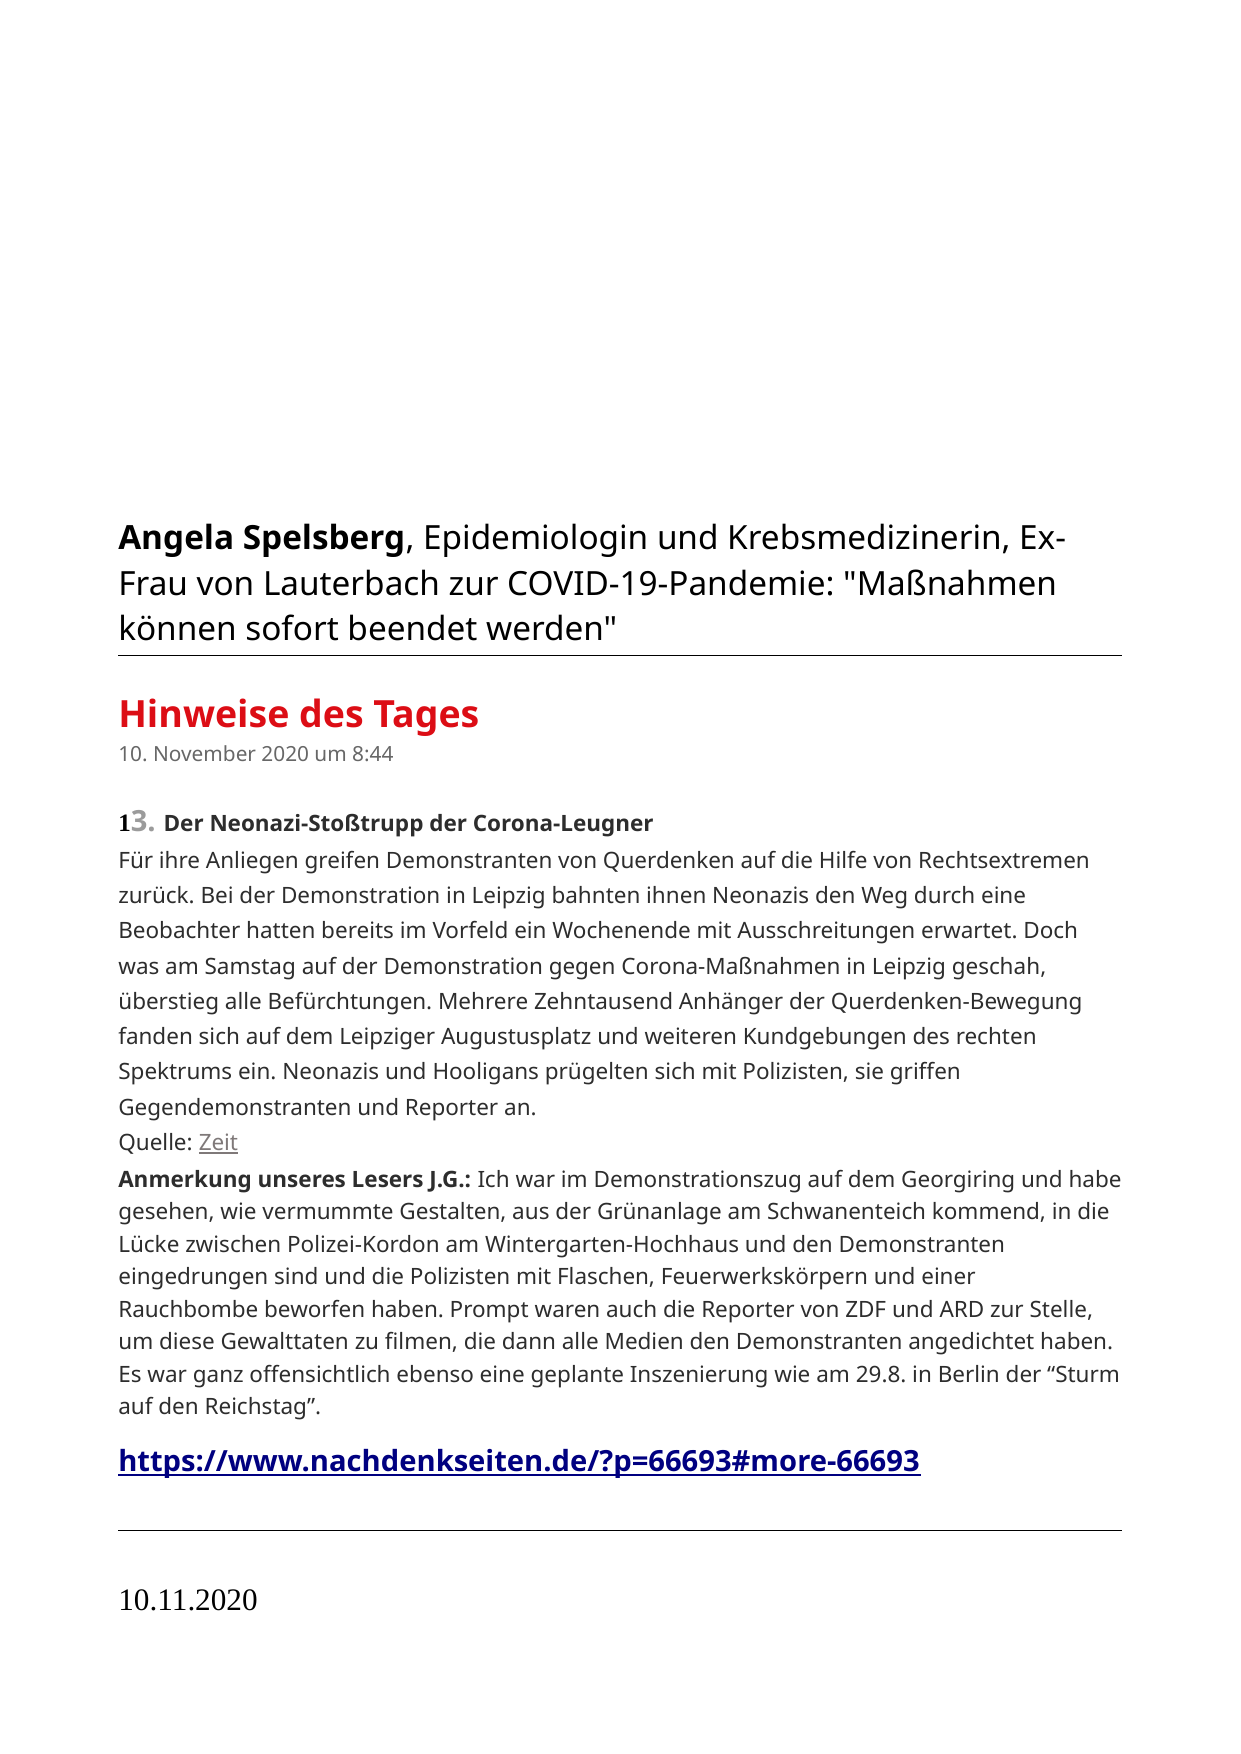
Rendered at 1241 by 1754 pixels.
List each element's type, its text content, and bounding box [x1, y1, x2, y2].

text 13. Der Neonazi-Stoßtrupp der Corona-Leugner Für ihre Anliegen greifen Demonstranten von Querdenken auf die Hilfe von Rechtsextremen zurück. Bei der Demonstration in Leipzig bahnten ihnen Neonazis den Weg durch eine Beobachter hatten bereits im Vorfeld ein Wochenende mit Ausschreitungen erwartet. Doch was am Samstag auf der Demonstration gegen Corona-Maßnahmen in Leipzig geschah, überstieg alle Befürchtungen. Mehrere Zehntausend Anhänger der Querdenken-Bewegung fanden sich auf dem Leipziger Augustusplatz und weiteren Kundgebungen des rechten Spektrums ein. Neonazis und Hooligans prügelten sich mit Polizisten, sie griffen Gegendemonstranten und Reporter an. Quelle: Zeit [118, 800, 1122, 1157]
text 10.11.2020 [118, 1581, 1122, 1617]
subtitle Angela Spelsberg, Epidemiologin und Krebsmedizinerin, Ex-Frau von Lauterbach zur COVID-19-Pandemie: "Maßnahmen können sofort beendet werden" [118, 514, 1122, 655]
subtitle 10. November 2020 um 8:44 [118, 739, 1122, 767]
text https://www.nachdenkseiten.de/?p=66693#more-66693 [118, 1440, 1122, 1480]
subtitle Hinweise des Tages [118, 688, 1122, 739]
text Anmerkung unseres Lesers J.G.: Ich war im Demonstrationszug auf dem Georgiring und habe gesehen, wie vermummte Gestalten, aus der Grünanlage am Schwanenteich kommend, in die Lücke zwischen Polizei-Kordon am Wintergarten-Hochhaus und den Demonstranten eingedrungen sind und die Polizisten mit Flaschen, Feuerwerkskörpern und einer Rauchbombe beworfen haben. Prompt waren auch die Reporter von ZDF und ARD zur Stelle, um diese Gewalttaten zu filmen, die dann alle Medien den Demonstranten angedichtet haben. Es war ganz offensichtlich ebenso eine geplante Inszenierung wie am 29.8. in Berlin der “Sturm auf den Reichstag”. [118, 1161, 1122, 1421]
